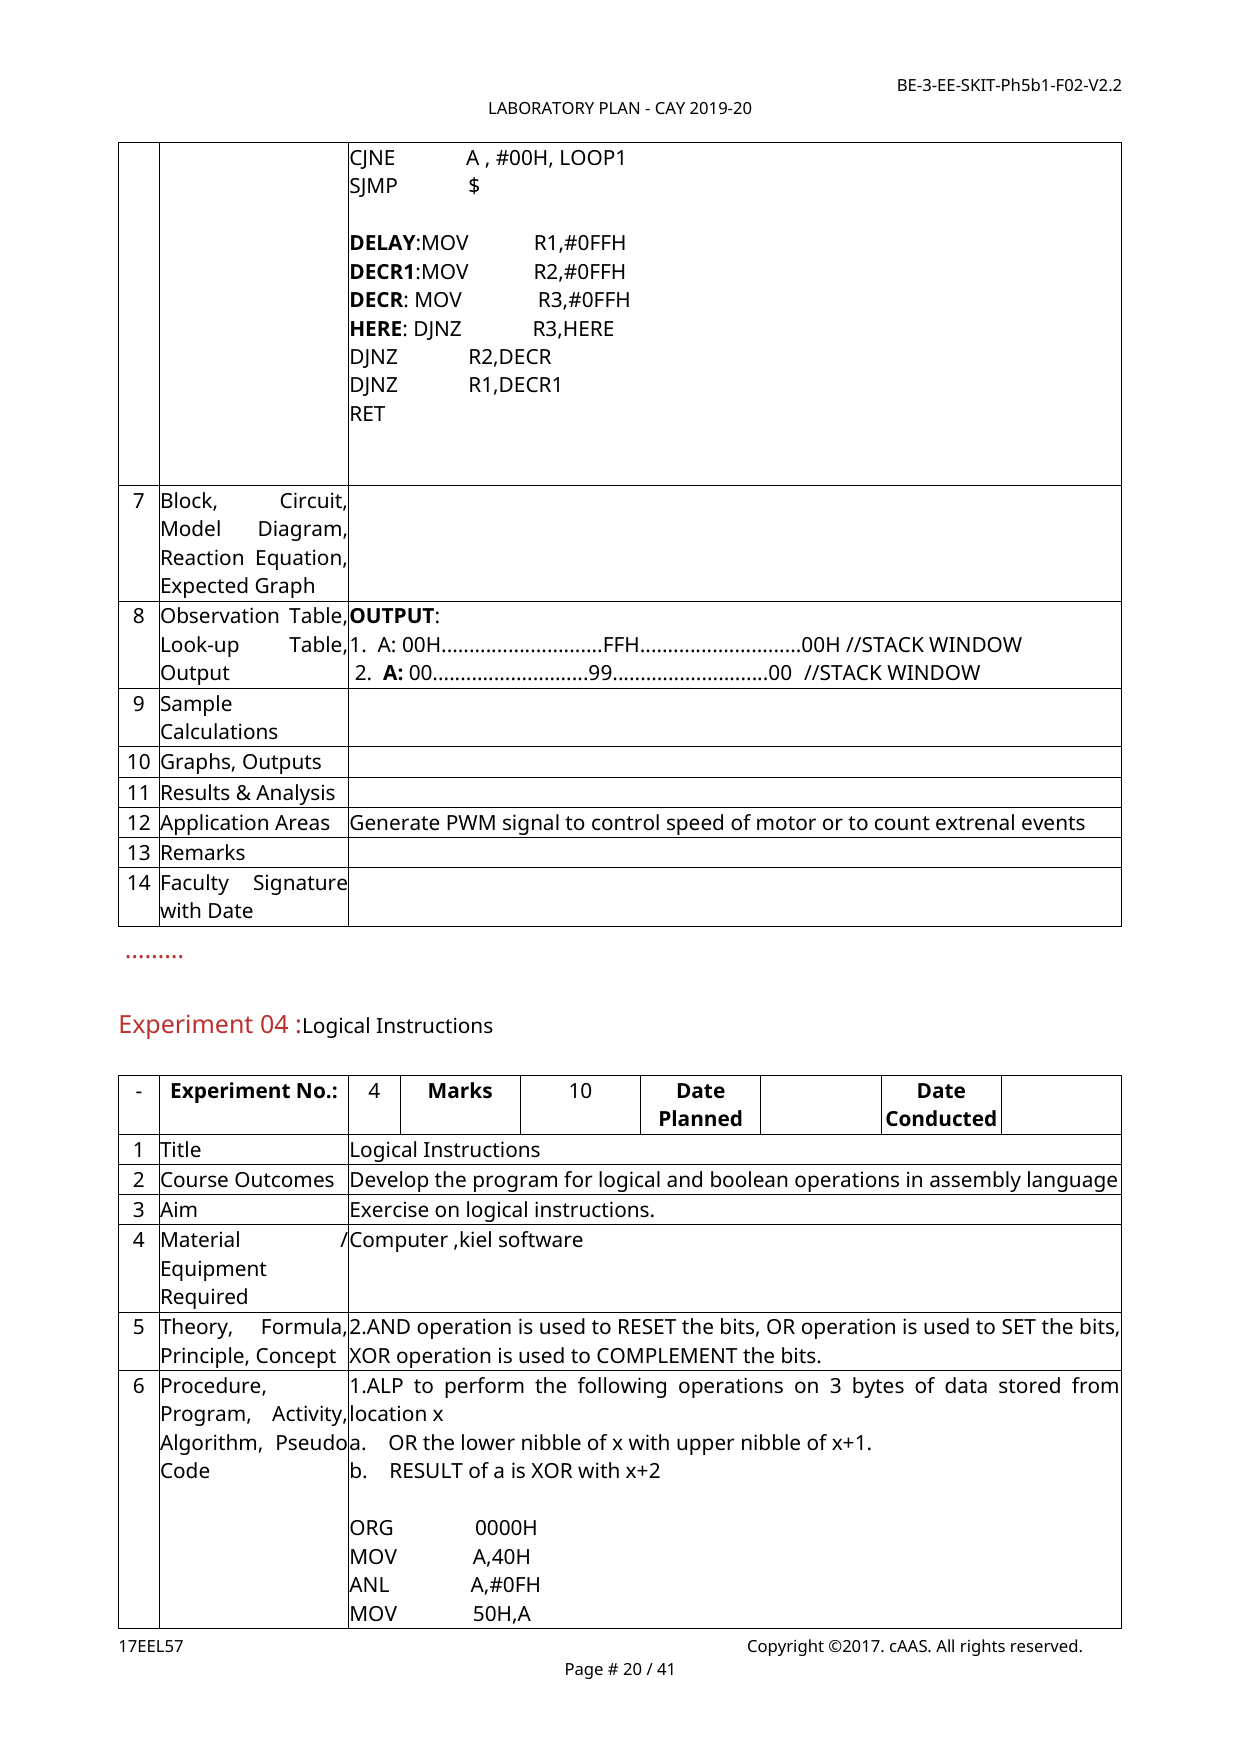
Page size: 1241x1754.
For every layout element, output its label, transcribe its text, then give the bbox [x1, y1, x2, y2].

table_header [1002, 1076, 1121, 1134]
table_cell [349, 778, 1121, 807]
table_cell 9 [119, 689, 159, 746]
table_cell 14 [119, 868, 159, 926]
subtitle Experiment 04 :Logical Instructions [118, 1007, 1122, 1041]
table_cell Theory, Formula, Principle, Concept [160, 1313, 348, 1370]
table_header [761, 1076, 881, 1134]
table_cell Course Outcomes [160, 1165, 348, 1194]
table_cell Exercise on logical instructions. [349, 1195, 1121, 1224]
table_cell Develop the program for logical and boolean operations in assembly language [349, 1165, 1121, 1194]
table_cell 12 [119, 808, 159, 837]
table_cell [349, 747, 1121, 776]
table_cell Title [160, 1135, 348, 1164]
table_cell 6 [119, 1371, 159, 1628]
table_header 10 [521, 1076, 640, 1134]
table_header Date Conducted [882, 1076, 1001, 1134]
table_header 4 [349, 1076, 400, 1134]
table_cell Application Areas [160, 808, 348, 837]
table_cell 7 [119, 486, 159, 601]
table_cell 1.ALP to perform the following operations on 3 bytes of data stored from location x a. OR the lower nibble of x with upper nibble of x+1. b. RESULT of a is XOR with x+2 ORG 0000H MOV A,40H ANL A,#0FH MOV 50H,A [349, 1371, 1121, 1628]
table_cell Results & Analysis [160, 778, 348, 807]
table_cell 11 [119, 778, 159, 807]
table_cell 4 [119, 1225, 159, 1311]
table_cell 13 [119, 838, 159, 867]
table_cell Remarks [160, 838, 348, 867]
table_cell Faculty Signature with Date [160, 868, 348, 926]
table_cell 8 [119, 602, 159, 688]
table_cell 1 [119, 1135, 159, 1164]
table_cell 5 [119, 1313, 159, 1370]
table_cell Logical Instructions [349, 1135, 1121, 1164]
table_header Experiment No.: [160, 1076, 348, 1134]
table_header Date Planned [641, 1076, 760, 1134]
table_cell [349, 838, 1121, 867]
table_cell 10 [119, 747, 159, 776]
table_cell [160, 143, 348, 485]
table_cell [119, 143, 159, 485]
table_cell Sample Calculations [160, 689, 348, 746]
table_cell OUTPUT: 1. A: 00H.............................FFH.............................00H //STACK WINDOW 2. A: 00............................99............................00 //STACK WINDOW [349, 602, 1121, 688]
table_header - [119, 1076, 159, 1134]
subtitle ……… [118, 932, 1122, 966]
table_cell [349, 868, 1121, 926]
table_cell 3 [119, 1195, 159, 1224]
table_cell Block, Circuit, Model Diagram, Reaction Equation, Expected Graph [160, 486, 348, 601]
table_cell Observation Table, Look-up Table, Output [160, 602, 348, 688]
table_cell 2 [119, 1165, 159, 1194]
table_cell [349, 689, 1121, 746]
table_header Marks [401, 1076, 520, 1134]
table_cell Computer ,kiel software [349, 1225, 1121, 1311]
table_cell [349, 486, 1121, 601]
table_cell 2.AND operation is used to RESET the bits, OR operation is used to SET the bits, XOR operation is used to COMPLEMENT the bits. [349, 1313, 1121, 1370]
table_cell Material / Equipment Required [160, 1225, 348, 1311]
table_cell Procedure, Program, Activity, Algorithm, Pseudo Code [160, 1371, 348, 1628]
table_cell Graphs, Outputs [160, 747, 348, 776]
table_cell Aim [160, 1195, 348, 1224]
table_cell Generate PWM signal to control speed of motor or to count extrenal events [349, 808, 1121, 837]
table_cell CJNE A , #00H, LOOP1 SJMP $ DELAY:MOV R1,#0FFH DECR1:MOV R2,#0FFH DECR: MOV R3,#0FFH HERE: DJNZ R3,HERE DJNZ R2,DECR DJNZ R1,DECR1 RET [349, 143, 1121, 485]
